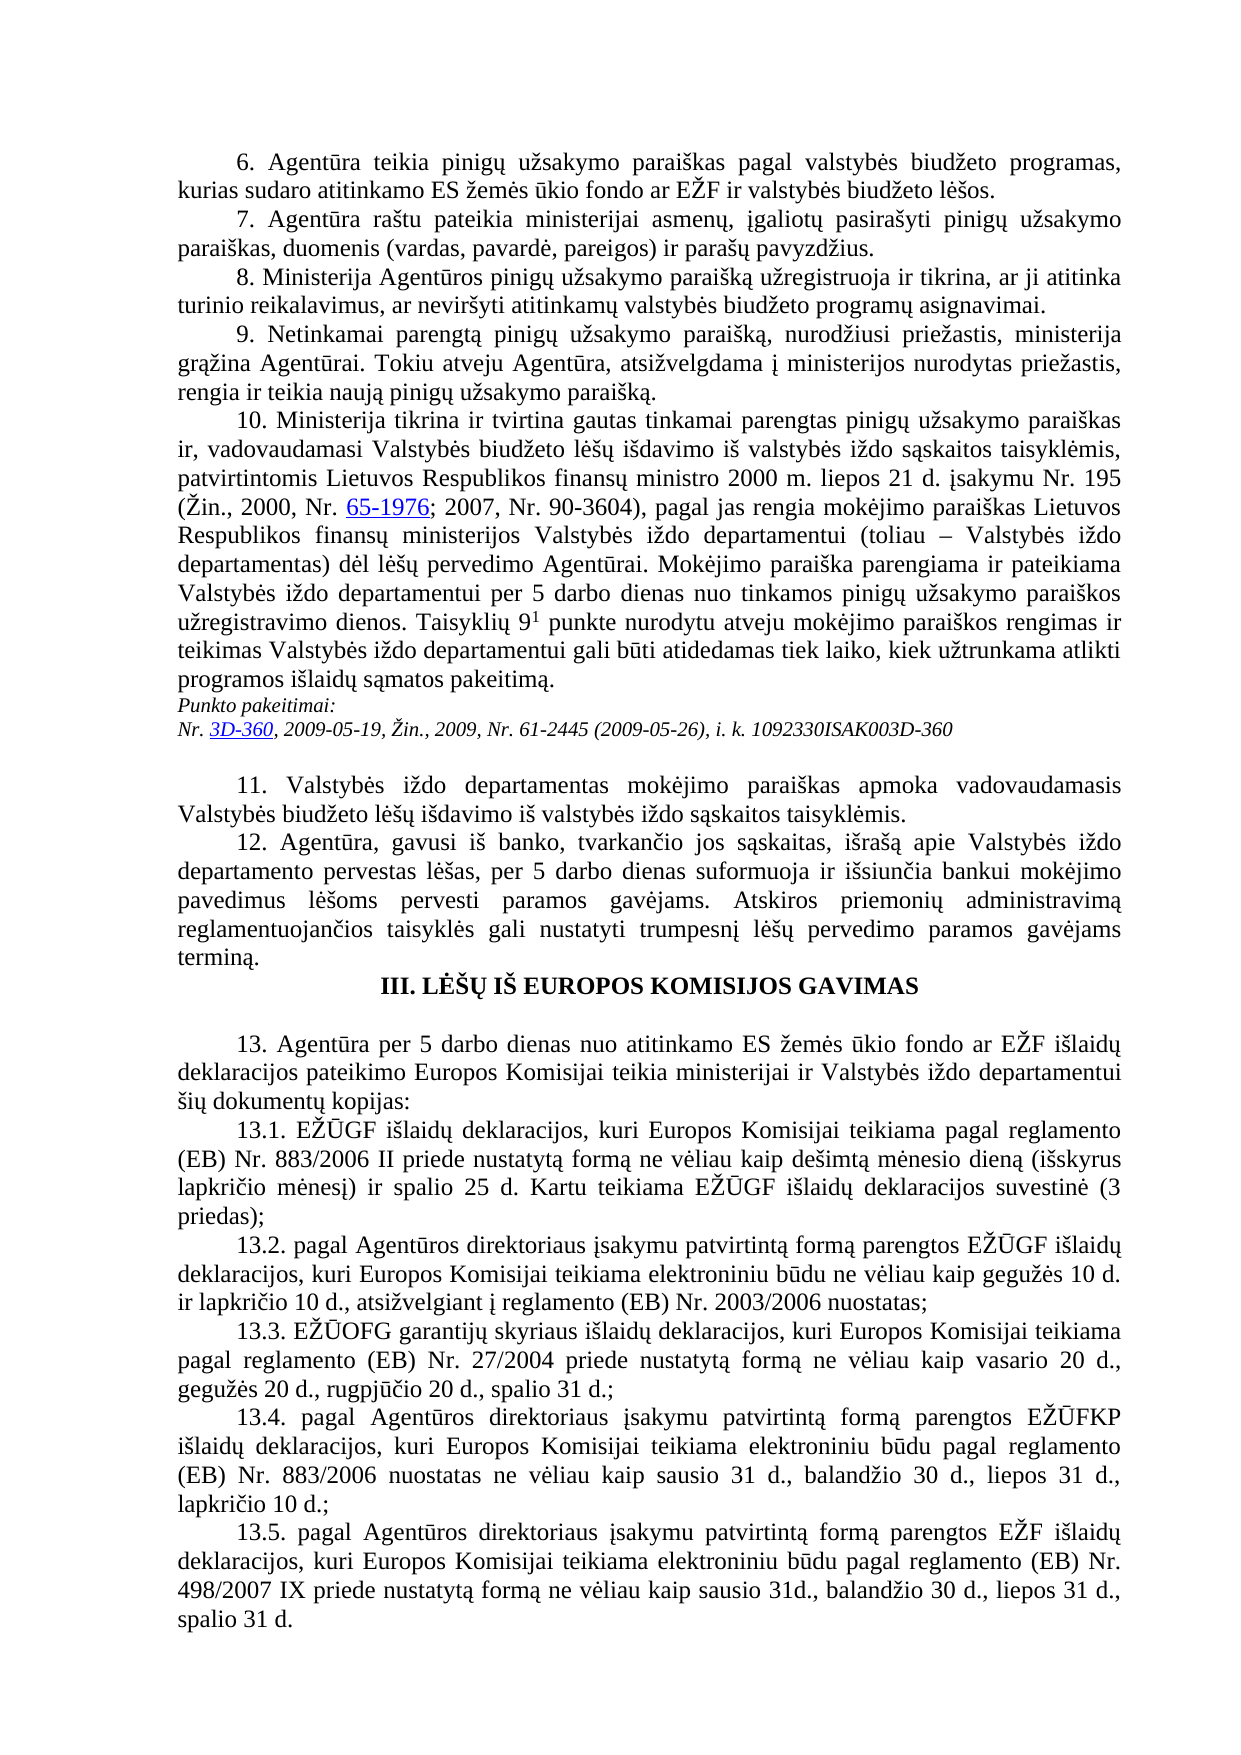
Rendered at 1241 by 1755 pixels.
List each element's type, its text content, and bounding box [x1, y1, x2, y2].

text 9. Netinkamai parengtą pinigų užsakymo paraišką, nurodžiusi priežastis, ministerija grąžina Agentūrai. Tokiu atveju Agentūra, atsižvelgdama į ministerijos nurodytas priežastis, rengia ir teikia naują pinigų užsakymo paraišką. [177, 319, 1122, 406]
text 6. Agentūra teikia pinigų užsakymo paraiškas pagal valstybės biudžeto programas, kurias sudaro atitinkamo ES žemės ūkio fondo ar EŽF ir valstybės biudžeto lėšos. [177, 147, 1122, 204]
text Punkto pakeitimai: [177, 693, 1122, 717]
text 13.4. pagal Agentūros direktoriaus įsakymu patvirtintą formą parengtos EŽŪFKP išlaidų deklaracijos, kuri Europos Komisijai teikiama elektroniniu būdu pagal reglamento (EB) Nr. 883/2006 nuostatas ne vėliau kaip sausio 31 d., balandžio 30 d., liepos 31 d., lapkričio 10 d.; [177, 1402, 1122, 1517]
text 8. Ministerija Agentūros pinigų užsakymo paraišką užregistruoja ir tikrina, ar ji atitinka turinio reikalavimus, ar neviršyti atitinkamų valstybės biudžeto programų asignavimai. [177, 262, 1122, 319]
text 13.2. pagal Agentūros direktoriaus įsakymu patvirtintą formą parengtos EŽŪGF išlaidų deklaracijos, kuri Europos Komisijai teikiama elektroniniu būdu ne vėliau kaip gegužės 10 d. ir lapkričio 10 d., atsižvelgiant į reglamento (EB) Nr. 2003/2006 nuostatas; [177, 1230, 1122, 1316]
text 11. Valstybės iždo departamentas mokėjimo paraiškas apmoka vadovaudamasis Valstybės biudžeto lėšų išdavimo iš valstybės iždo sąskaitos taisyklėmis. [177, 770, 1122, 827]
text 13.5. pagal Agentūros direktoriaus įsakymu patvirtintą formą parengtos EŽF išlaidų deklaracijos, kuri Europos Komisijai teikiama elektroniniu būdu pagal reglamento (EB) Nr. 498/2007 IX priede nustatytą formą ne vėliau kaip sausio 31d., balandžio 30 d., liepos 31 d., spalio 31 d. [177, 1517, 1122, 1632]
text 13. Agentūra per 5 darbo dienas nuo atitinkamo ES žemės ūkio fondo ar EŽF išlaidų deklaracijos pateikimo Europos Komisijai teikia ministerijai ir Valstybės iždo departamentui šių dokumentų kopijas: [177, 1029, 1122, 1115]
text 13.3. EŽŪOFG garantijų skyriaus išlaidų deklaracijos, kuri Europos Komisijai teikiama pagal reglamento (EB) Nr. 27/2004 priede nustatytą formą ne vėliau kaip vasario 20 d., gegužės 20 d., rugpjūčio 20 d., spalio 31 d.; [177, 1316, 1122, 1402]
text 13.1. EŽŪGF išlaidų deklaracijos, kuri Europos Komisijai teikiama pagal reglamento (EB) Nr. 883/2006 II priede nustatytą formą ne vėliau kaip dešimtą mėnesio dieną (išskyrus lapkričio mėnesį) ir spalio 25 d. Kartu teikiama EŽŪGF išlaidų deklaracijos suvestinė (3 priedas); [177, 1115, 1122, 1230]
text 10. Ministerija tikrina ir tvirtina gautas tinkamai parengtas pinigų užsakymo paraiškas ir, vadovaudamasi Valstybės biudžeto lėšų išdavimo iš valstybės iždo sąskaitos taisyklėmis, patvirtintomis Lietuvos Respublikos finansų ministro 2000 m. liepos 21 d. įsakymu Nr. 195 (Žin., 2000, Nr. 65-1976; 2007, Nr. 90-3604), pagal jas rengia mokėjimo paraiškas Lietuvos Respublikos finansų ministerijos Valstybės iždo departamentui (toliau – Valstybės iždo departamentas) dėl lėšų pervedimo Agentūrai. Mokėjimo paraiška parengiama ir pateikiama Valstybės iždo departamentui per 5 darbo dienas nuo tinkamos pinigų užsakymo paraiškos užregistravimo dienos. Taisyklių 91 punkte nurodytu atveju mokėjimo paraiškos rengimas ir teikimas Valstybės iždo departamentui gali būti atidedamas tiek laiko, kiek užtrunkama atlikti programos išlaidų sąmatos pakeitimą. [177, 406, 1122, 693]
text 12. Agentūra, gavusi iš banko, tvarkančio jos sąskaitas, išrašą apie Valstybės iždo departamento pervestas lėšas, per 5 darbo dienas suformuoja ir išsiunčia bankui mokėjimo pavedimus lėšoms pervesti paramos gavėjams. Atskiros priemonių administravimą reglamentuojančios taisyklės gali nustatyti trumpesnį lėšų pervedimo paramos gavėjams terminą. [177, 827, 1122, 971]
text III. LĖŠŲ IŠ EUROPOS KOMISIJOS GAVIMAS [177, 971, 1122, 1000]
text Nr. 3D-360, 2009-05-19, Žin., 2009, Nr. 61-2445 (2009-05-26), i. k. 1092330ISAK003D-360 [177, 717, 1122, 741]
text 7. Agentūra raštu pateikia ministerijai asmenų, įgaliotų pasirašyti pinigų užsakymo paraiškas, duomenis (vardas, pavardė, pareigos) ir parašų pavyzdžius. [177, 204, 1122, 262]
